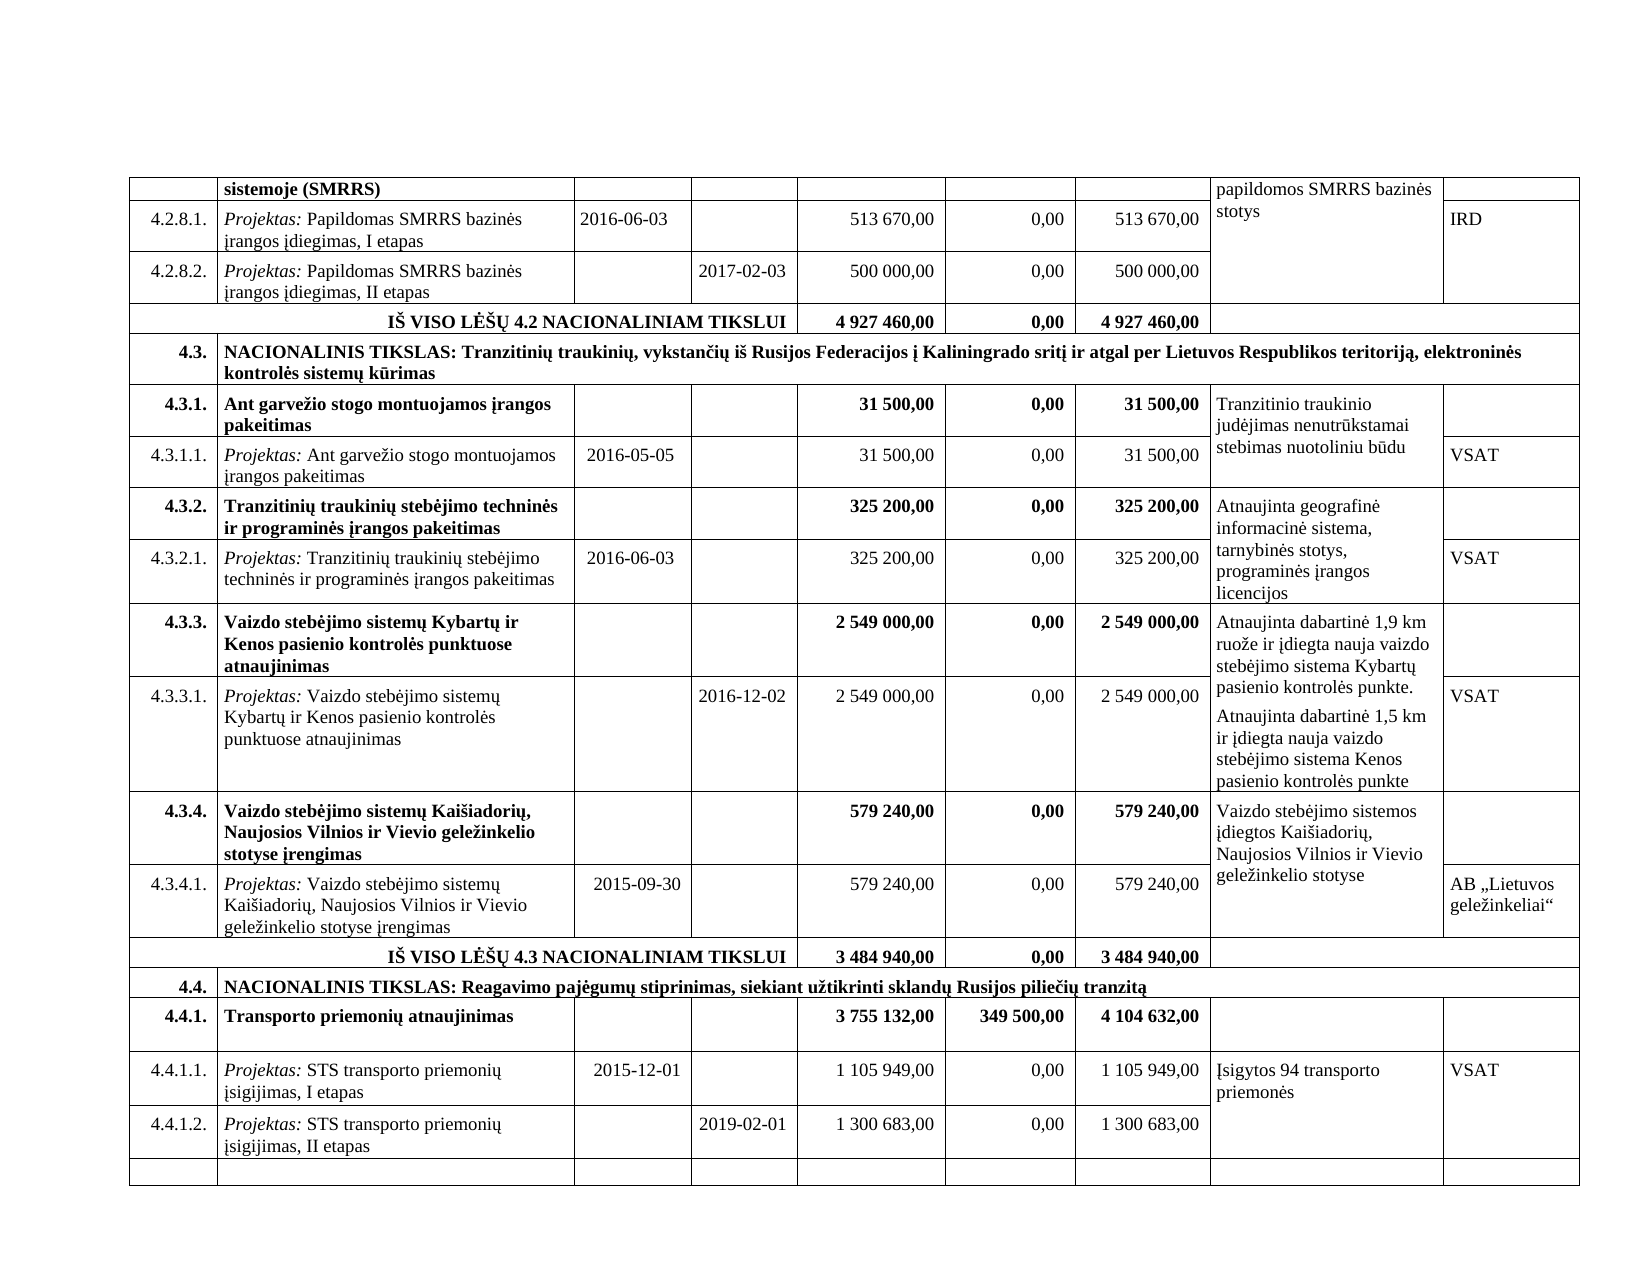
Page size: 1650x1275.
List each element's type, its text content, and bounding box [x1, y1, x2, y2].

table_cell 0,00 [946, 604, 1075, 676]
table_cell [1444, 1159, 1579, 1185]
table_cell 2016-05-05 [575, 437, 691, 487]
table_cell [946, 178, 1075, 200]
table_cell [1076, 178, 1210, 200]
table_cell 1 300 683,00 [1076, 1106, 1210, 1158]
table_cell Projektas: Papildomas SMRRS bazinės įrangos įdiegimas, II etapas [218, 252, 574, 303]
table_cell 2015-09-30 [575, 865, 691, 937]
table_cell 4.3. [130, 334, 217, 384]
table_cell 4.3.2.1. [130, 540, 217, 603]
table_cell [692, 792, 797, 864]
table_cell 2016-06-03 [575, 540, 691, 603]
table_cell 0,00 [946, 437, 1075, 487]
table_cell 2019-02-01 [692, 1106, 797, 1158]
table_cell 0,00 [946, 540, 1075, 603]
table_cell 0,00 [946, 1106, 1075, 1158]
table_cell 31 500,00 [798, 385, 945, 436]
table_cell VSAT [1444, 437, 1579, 487]
table_cell 0,00 [946, 304, 1075, 333]
table_cell 349 500,00 [946, 998, 1075, 1051]
table_cell [575, 1159, 691, 1185]
table_cell [130, 178, 217, 200]
table_cell [946, 1159, 1075, 1185]
table_cell [575, 1106, 691, 1158]
table_cell 2016-06-03 [575, 201, 691, 251]
table_cell [575, 998, 691, 1051]
table_cell [692, 437, 797, 487]
table_cell [575, 178, 691, 200]
table_cell [692, 488, 797, 538]
table_cell 4.3.2. [130, 488, 217, 538]
table_cell 0,00 [946, 1052, 1075, 1104]
table_cell Projektas: Ant garvežio stogo montuojamos įrangos pakeitimas [218, 437, 574, 487]
table_cell 325 200,00 [1076, 488, 1210, 538]
table_cell Įsigytos 94 transporto priemonės [1211, 1052, 1443, 1158]
table_cell sistemoje (SMRRS) [218, 178, 574, 200]
table_cell 2016-12-02 [692, 677, 797, 791]
table_cell Projektas: STS transporto priemonių įsigijimas, II etapas [218, 1106, 574, 1158]
table_cell [1211, 938, 1579, 967]
table_cell 4.4. [130, 968, 217, 997]
table_cell [1444, 604, 1579, 676]
table_cell IŠ VISO LĖŠŲ 4.2 NACIONALINIAM TIKSLUI [130, 304, 797, 333]
table_cell [1444, 998, 1579, 1051]
table_cell 31 500,00 [1076, 437, 1210, 487]
table_cell 2 549 000,00 [1076, 604, 1210, 676]
table_cell [130, 1159, 217, 1185]
table_cell 500 000,00 [1076, 252, 1210, 303]
table_cell [1444, 178, 1579, 200]
table_cell Vaizdo stebėjimo sistemų Kybartų ir Kenos pasienio kontrolės punktuose atnaujinimas [218, 604, 574, 676]
table_cell [575, 604, 691, 676]
table_cell [692, 604, 797, 676]
table_cell 4 927 460,00 [1076, 304, 1210, 333]
table_cell 4.4.1.2. [130, 1106, 217, 1158]
table_cell 0,00 [946, 385, 1075, 436]
table_cell [218, 1159, 574, 1185]
table_cell 2017-02-03 [692, 252, 797, 303]
table_cell [1076, 1159, 1210, 1185]
table_cell 0,00 [946, 792, 1075, 864]
table_cell [798, 1159, 945, 1185]
table_cell [575, 385, 691, 436]
table_cell 325 200,00 [798, 488, 945, 538]
table_cell [692, 1159, 797, 1185]
table_cell 1 105 949,00 [798, 1052, 945, 1104]
table_cell [1211, 304, 1579, 333]
table_cell 4.3.3. [130, 604, 217, 676]
table_cell Transporto priemonių atnaujinimas [218, 998, 574, 1051]
table_cell VSAT [1444, 540, 1579, 603]
table_cell Projektas: Vaizdo stebėjimo sistemų Kaišiadorių, Naujosios Vilnios ir Vievio geležinkelio stotyse įrengimas [218, 865, 574, 937]
table_cell 4.4.1. [130, 998, 217, 1051]
table_cell 2 549 000,00 [798, 604, 945, 676]
table_cell 31 500,00 [1076, 385, 1210, 436]
table_cell 4.3.1. [130, 385, 217, 436]
table_cell 0,00 [946, 865, 1075, 937]
table_cell [1444, 385, 1579, 436]
table_cell [575, 252, 691, 303]
table_cell [798, 178, 945, 200]
table_cell 2 549 000,00 [1076, 677, 1210, 791]
table_cell 4.4.1.1. [130, 1052, 217, 1104]
table_cell 4 927 460,00 [798, 304, 945, 333]
table_cell 0,00 [946, 252, 1075, 303]
table_cell [692, 540, 797, 603]
table_cell 513 670,00 [798, 201, 945, 251]
table_cell NACIONALINIS TIKSLAS: Tranzitinių traukinių, vykstančių iš Rusijos Federacijos į Kaliningrado sritį ir atgal per Lietuvos Respublikos teritoriją, elektroninės kontrolės sistemų kūrimas [218, 334, 1579, 384]
table_cell papildomos SMRRS bazinės stotys [1211, 178, 1443, 303]
table_cell NACIONALINIS TIKSLAS: Reagavimo pajėgumų stiprinimas, siekiant užtikrinti sklandų Rusijos piliečių tranzitą [218, 968, 1579, 997]
table_cell [692, 865, 797, 937]
table_cell 325 200,00 [1076, 540, 1210, 603]
table_cell [575, 677, 691, 791]
table_cell VSAT [1444, 1052, 1579, 1158]
table_cell 2 549 000,00 [798, 677, 945, 791]
table_cell 1 105 949,00 [1076, 1052, 1210, 1104]
table_cell 579 240,00 [1076, 792, 1210, 864]
table_cell 0,00 [946, 488, 1075, 538]
table_cell 1 300 683,00 [798, 1106, 945, 1158]
table_cell 500 000,00 [798, 252, 945, 303]
table_cell [575, 488, 691, 538]
table_cell [692, 998, 797, 1051]
table_cell Ant garvežio stogo montuojamos įrangos pakeitimas [218, 385, 574, 436]
table_cell 579 240,00 [798, 792, 945, 864]
table_cell [692, 385, 797, 436]
table_cell 0,00 [946, 201, 1075, 251]
table_cell Projektas: STS transporto priemonių įsigijimas, I etapas [218, 1052, 574, 1104]
table_cell 4.3.3.1. [130, 677, 217, 791]
table_cell IŠ VISO LĖŠŲ 4.3 NACIONALINIAM TIKSLUI [130, 938, 797, 967]
table_cell 4.3.4.1. [130, 865, 217, 937]
table_cell Vaizdo stebėjimo sistemų Kaišiadorių, Naujosios Vilnios ir Vievio geležinkelio stotyse įrengimas [218, 792, 574, 864]
table_cell 4.3.1.1. [130, 437, 217, 487]
table_cell 579 240,00 [798, 865, 945, 937]
table_cell 4 104 632,00 [1076, 998, 1210, 1051]
table_cell 2015-12-01 [575, 1052, 691, 1104]
table_cell Projektas: Papildomas SMRRS bazinės įrangos įdiegimas, I etapas [218, 201, 574, 251]
table_cell 31 500,00 [798, 437, 945, 487]
table_cell Tranzitinio traukinio judėjimas nenutrūkstamai stebimas nuotoliniu būdu [1211, 385, 1443, 487]
table_cell Vaizdo stebėjimo sistemos įdiegtos Kaišiadorių, Naujosios Vilnios ir Vievio geležinkelio stotyse [1211, 792, 1443, 937]
table_cell 3 484 940,00 [798, 938, 945, 967]
table_cell [692, 1052, 797, 1104]
table_cell Projektas: Vaizdo stebėjimo sistemų Kybartų ir Kenos pasienio kontrolės punktuose atnaujinimas [218, 677, 574, 791]
table_cell [1444, 792, 1579, 864]
table_cell 4.3.4. [130, 792, 217, 864]
table_cell [692, 178, 797, 200]
table_cell 3 755 132,00 [798, 998, 945, 1051]
table_cell VSAT [1444, 677, 1579, 791]
table_cell 4.2.8.2. [130, 252, 217, 303]
table_cell 325 200,00 [798, 540, 945, 603]
table_cell [1211, 998, 1443, 1051]
table_cell [692, 201, 797, 251]
table_cell 513 670,00 [1076, 201, 1210, 251]
table_cell Atnaujinta dabartinė 1,9 km ruože ir įdiegta nauja vaizdo stebėjimo sistema Kybartų pasienio kontrolės punkte. Atnaujinta dabartinė 1,5 km ir įdiegta nauja vaizdo stebėjimo sistema Kenos pasienio kontrolės punkte [1211, 604, 1443, 791]
table_cell [1444, 488, 1579, 538]
table_cell Tranzitinių traukinių stebėjimo techninės ir programinės įrangos pakeitimas [218, 488, 574, 538]
table_cell IRD [1444, 201, 1579, 303]
table_cell 4.2.8.1. [130, 201, 217, 251]
table_cell Atnaujinta geografinė informacinė sistema, tarnybinės stotys, programinės įrangos licencijos [1211, 488, 1443, 603]
table_cell Projektas: Tranzitinių traukinių stebėjimo techninės ir programinės įrangos pakeitimas [218, 540, 574, 603]
table_cell [575, 792, 691, 864]
table_cell 0,00 [946, 677, 1075, 791]
table_cell 579 240,00 [1076, 865, 1210, 937]
table_cell 0,00 [946, 938, 1075, 967]
table_cell 3 484 940,00 [1076, 938, 1210, 967]
table_cell [1211, 1159, 1443, 1185]
table_cell AB „Lietuvos geležinkeliai“ [1444, 865, 1579, 937]
